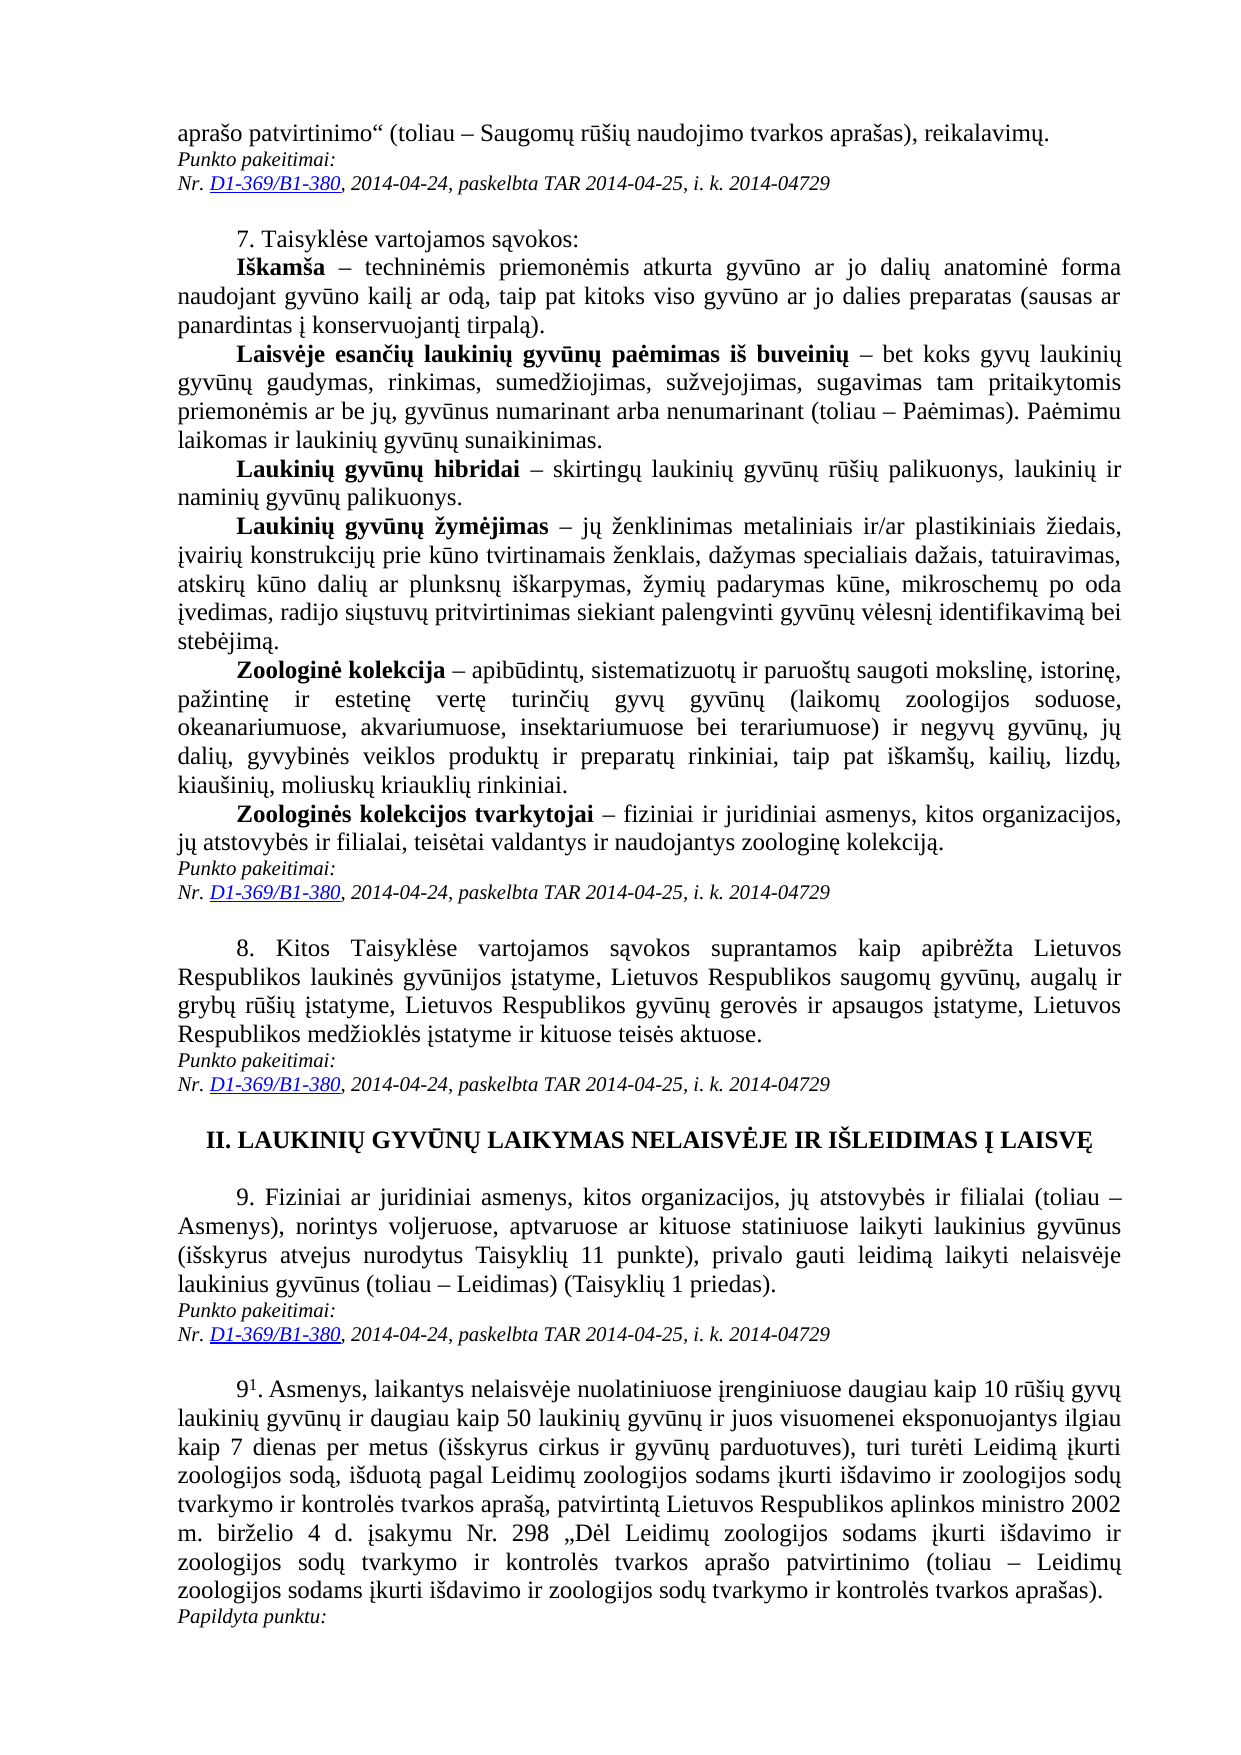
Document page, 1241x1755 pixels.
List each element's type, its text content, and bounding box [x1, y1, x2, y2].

text aprašo patvirtinimo“ (toliau – Saugomų rūšių naudojimo tvarkos aprašas), reikalavimų. [177, 118, 1122, 147]
text Punkto pakeitimai: [177, 1297, 1122, 1322]
text Nr. D1-369/B1-380, 2014-04-24, paskelbta TAR 2014-04-25, i. k. 2014-04729 [177, 171, 1122, 195]
text 91. Asmenys, laikantys nelaisvėje nuolatiniuose įrenginiuose daugiau kaip 10 rūšių gyvų laukinių gyvūnų ir daugiau kaip 50 laukinių gyvūnų ir juos visuomenei eksponuojantys ilgiau kaip 7 dienas per metus (išskyrus cirkus ir gyvūnų parduotuves), turi turėti Leidimą įkurti zoologijos sodą, išduotą pagal Leidimų zoologijos sodams įkurti išdavimo ir zoologijos sodų tvarkymo ir kontrolės tvarkos aprašą, patvirtintą Lietuvos Respublikos aplinkos ministro 2002 m. birželio 4 d. įsakymu Nr. 298 „Dėl Leidimų zoologijos sodams įkurti išdavimo ir zoologijos sodų tvarkymo ir kontrolės tvarkos aprašo patvirtinimo (toliau – Leidimų zoologijos sodams įkurti išdavimo ir zoologijos sodų tvarkymo ir kontrolės tvarkos aprašas). [177, 1374, 1122, 1604]
text 7. Taisyklėse vartojamos sąvokos: [177, 224, 1122, 252]
text Iškamša – techninėmis priemonėmis atkurta gyvūno ar jo dalių anatominė forma naudojant gyvūno kailį ar odą, taip pat kitoks viso gyvūno ar jo dalies preparatas (sausas ar panardintas į konservuojantį tirpalą). [177, 252, 1122, 339]
text Laisvėje esančių laukinių gyvūnų paėmimas iš buveinių – bet koks gyvų laukinių gyvūnų gaudymas, rinkimas, sumedžiojimas, sužvejojimas, sugavimas tam pritaikytomis priemonėmis ar be jų, gyvūnus numarinant arba nenumarinant (toliau – Paėmimas). Paėmimu laikomas ir laukinių gyvūnų sunaikinimas. [177, 339, 1122, 454]
text Laukinių gyvūnų žymėjimas – jų ženklinimas metaliniais ir/ar plastikiniais žiedais, įvairių konstrukcijų prie kūno tvirtinamais ženklais, dažymas specialiais dažais, tatuiravimas, atskirų kūno dalių ar plunksnų iškarpymas, žymių padarymas kūne, mikroschemų po oda įvedimas, radijo siųstuvų pritvirtinimas siekiant palengvinti gyvūnų vėlesnį identifikavimą bei stebėjimą. [177, 511, 1122, 655]
text Papildyta punktu: [177, 1604, 1122, 1628]
text Punkto pakeitimai: [177, 147, 1122, 171]
text II. LAUKINIŲ GYVŪNŲ LAIKYMAS NELAISVĖJE IR IŠLEIDIMAS Į LAISVĘ [177, 1125, 1122, 1154]
text Zoologinės kolekcijos tvarkytojai – fiziniai ir juridiniai asmenys, kitos organizacijos, jų atstovybės ir filialai, teisėtai valdantys ir naudojantys zoologinę kolekciją. [177, 799, 1122, 856]
text Nr. D1-369/B1-380, 2014-04-24, paskelbta TAR 2014-04-25, i. k. 2014-04729 [177, 1322, 1122, 1346]
text 8. Kitos Taisyklėse vartojamos sąvokos suprantamos kaip apibrėžta Lietuvos Respublikos laukinės gyvūnijos įstatyme, Lietuvos Respublikos saugomų gyvūnų, augalų ir grybų rūšių įstatyme, Lietuvos Respublikos gyvūnų gerovės ir apsaugos įstatyme, Lietuvos Respublikos medžioklės įstatyme ir kituose teisės aktuose. [177, 933, 1122, 1048]
text Nr. D1-369/B1-380, 2014-04-24, paskelbta TAR 2014-04-25, i. k. 2014-04729 [177, 1072, 1122, 1096]
text Punkto pakeitimai: [177, 1048, 1122, 1072]
text Nr. D1-369/B1-380, 2014-04-24, paskelbta TAR 2014-04-25, i. k. 2014-04729 [177, 880, 1122, 904]
text 9. Fiziniai ar juridiniai asmenys, kitos organizacijos, jų atstovybės ir filialai (toliau – Asmenys), norintys voljeruose, aptvaruose ar kituose statiniuose laikyti laukinius gyvūnus (išskyrus atvejus nurodytus Taisyklių 11 punkte), privalo gauti leidimą laikyti nelaisvėje laukinius gyvūnus (toliau – Leidimas) (Taisyklių 1 priedas). [177, 1182, 1122, 1297]
text Punkto pakeitimai: [177, 856, 1122, 880]
text Laukinių gyvūnų hibridai – skirtingų laukinių gyvūnų rūšių palikuonys, laukinių ir naminių gyvūnų palikuonys. [177, 454, 1122, 511]
text Zoologinė kolekcija – apibūdintų, sistematizuotų ir paruoštų saugoti mokslinę, istorinę, pažintinę ir estetinę vertę turinčių gyvų gyvūnų (laikomų zoologijos soduose, okeanariumuose, akvariumuose, insektariumuose bei terariumuose) ir negyvų gyvūnų, jų dalių, gyvybinės veiklos produktų ir preparatų rinkiniai, taip pat iškamšų, kailių, lizdų, kiaušinių, moliuskų kriauklių rinkiniai. [177, 655, 1122, 799]
